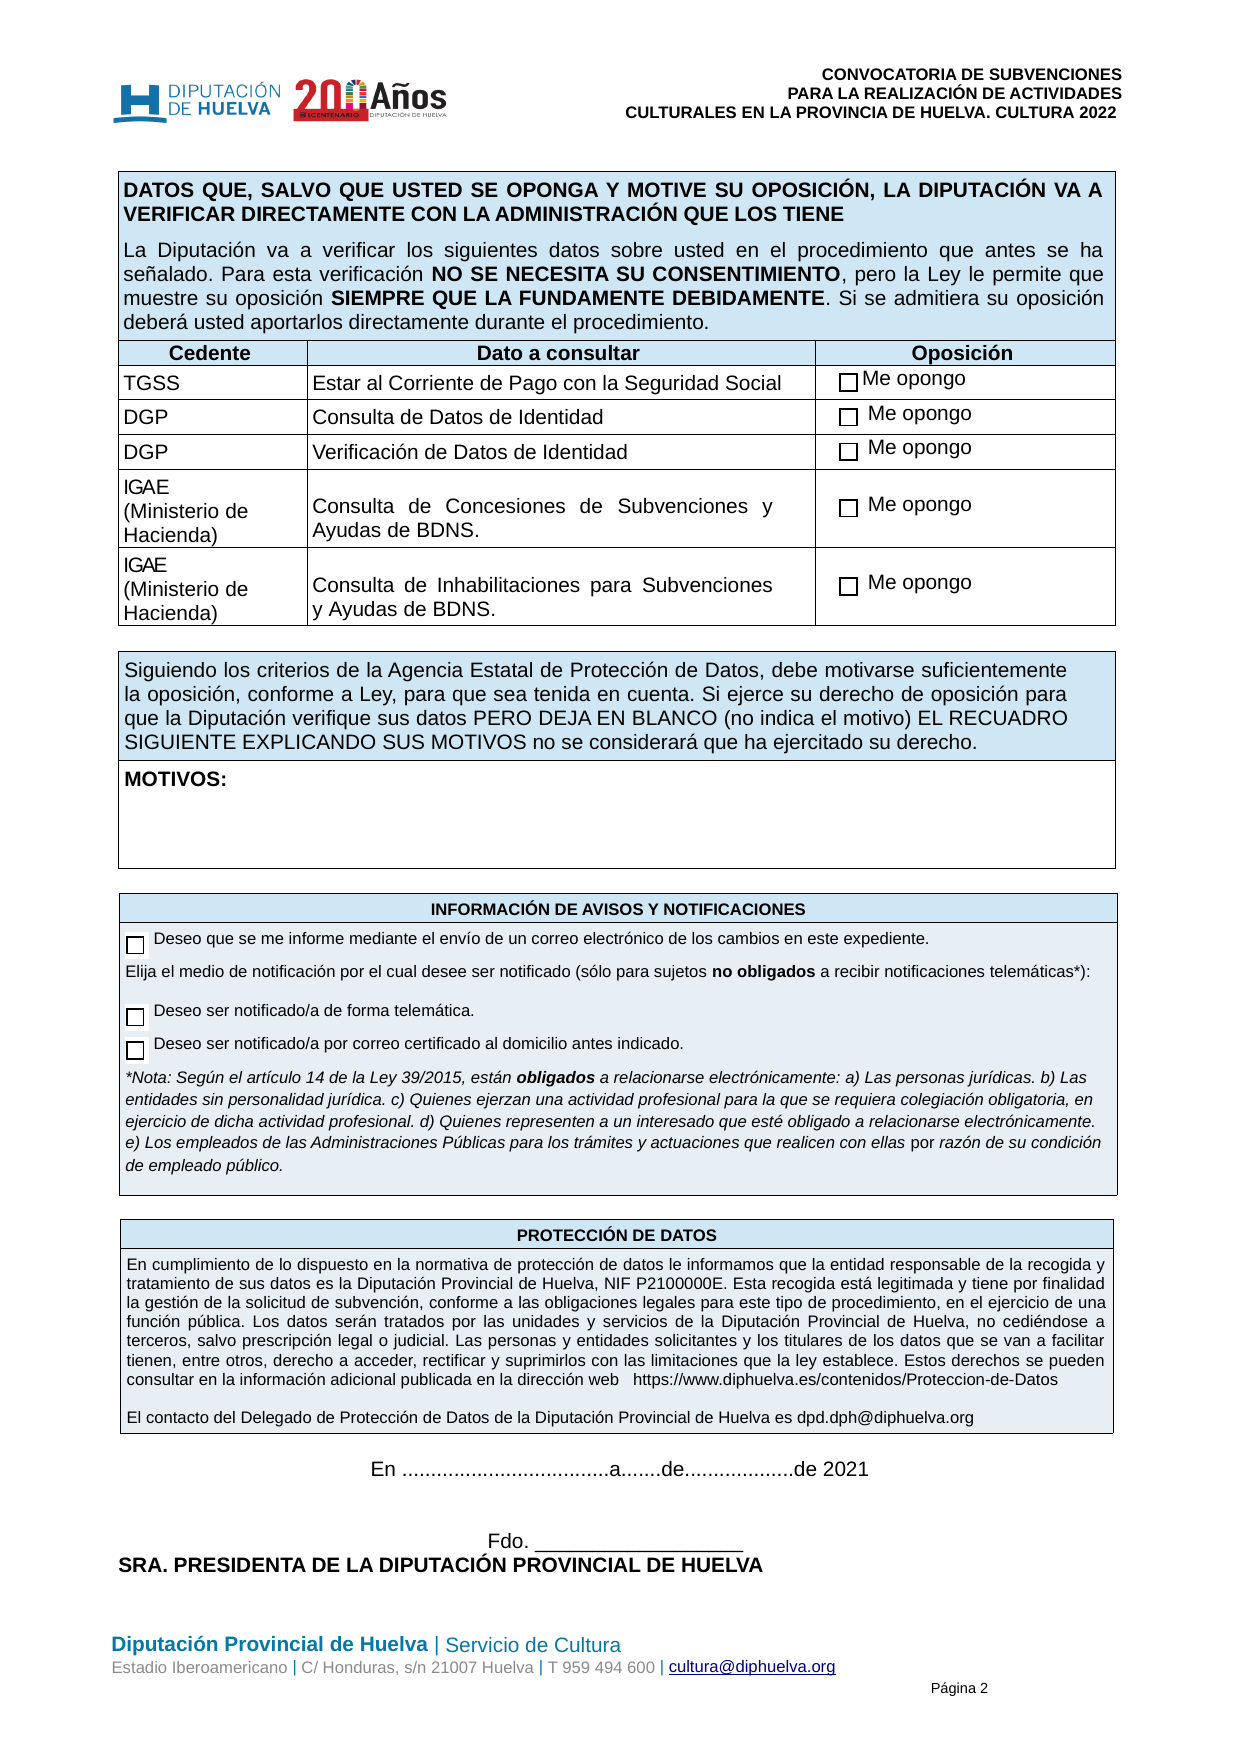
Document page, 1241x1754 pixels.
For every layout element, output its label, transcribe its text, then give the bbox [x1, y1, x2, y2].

table_cell Consulta de Datos de Identidad [308, 400, 815, 434]
table_cell Verificación de Datos de Identidad [308, 435, 815, 468]
table_cell Consulta de Concesiones de Subvenciones y Ayudas de BDNS. [308, 470, 815, 547]
picture [107, 71, 462, 132]
table_cell Estar al Corriente de Pago con la Seguridad Social [308, 366, 815, 399]
table_cell Consulta de Inhabilitaciones para Subvenciones y Ayudas de BDNS. [308, 548, 815, 625]
table_cell I G A E (Ministerio de Hacienda) [119, 548, 307, 625]
table_cell Me opongo [816, 366, 1115, 399]
table_cell Me opongo [816, 548, 1115, 625]
text SRA. PRESIDENTA DE LA DIPUTACIÓN PROVINCIAL DE HUELVA [118, 1553, 1122, 1577]
table_cell Me opongo [816, 435, 1115, 468]
table_cell DGP [119, 400, 307, 434]
table_header Siguiendo los criterios de la Agencia Estatal de Protección de Datos, debe motivarse suficientemente la oposición, conforme a Ley, para que sea tenida en cuenta. Si ejerce su derecho de oposición para que la Diputación verifique sus datos PERO DEJA EN BLANCO (no indica el motivo) EL RECUADRO SIGUIENTE EXPLICANDO SUS MOTIVOS no se considerará que ha ejercitado su derecho. [119, 652, 1115, 760]
table_cell En cumplimiento de lo dispuesto en la normativa de protección de datos le informamos que la entidad responsable de la recogida y tratamiento de sus datos es la Diputación Provincial de Huelva, NIF P2100000E. Esta recogida está legitimada y tiene por finalidad la gestión de la solicitud de subvención, conforme a las obligaciones legales para este tipo de procedimiento, en el ejercicio de una función pública. Los datos serán tratados por las unidades y servicios de la Diputación Provincial de Huelva, no cediéndose a terceros, salvo prescripción legal o judicial. Las personas y entidades solicitantes y los titulares de los datos que se van a facilitar tienen, entre otros, derecho a acceder, rectificar y suprimirlos con las limitaciones que la ley establece. Estos derechos se pueden consultar en la información adicional publicada en la dirección web https://www.diphuelva.es/contenidos/Proteccion-de-Datos El contacto del Delegado de Protección de Datos de la Diputación Provincial de Huelva es dpd.dph@diphuelva.org [121, 1249, 1113, 1433]
table_cell Me opongo [816, 400, 1115, 434]
table_cell DGP [119, 435, 307, 468]
table_cell Deseo que se me informe mediante el envío de un correo electrónico de los cambios en este expediente. Elija el medio de notificación por el cual desee ser notificado (sólo para sujetos no obligados a recibir notificaciones telemáticas*): Deseo ser notificado/a de forma telemática. Deseo ser notificado/a por correo certificado al domicilio antes indicado. *Nota: Según el artículo 14 de la Ley 39/2015, están obligados a relacionarse electrónicamente: a) Las personas jurídicas. b) Las entidades sin personalidad jurídica. c) Quienes ejerzan una actividad profesional para la que se requiera colegiación obligatoria, en ejercicio de dicha actividad profesional. d) Quienes representen a un interesado que esté obligado a relacionarse electrónicamente. e) Los empleados de las Administraciones Públicas para los trámites y actuaciones que realicen con ellas por razón de su condición de empleado público. [120, 923, 1117, 1195]
table_cell Me opongo [816, 470, 1115, 547]
table_cell Oposición [816, 341, 1115, 365]
table_header DATOS QUE, SALVO QUE USTED SE OPONGA Y MOTIVE SU OPOSICIÓN, LA DIPUTACIÓN VA A VERIFICAR DIRECTAMENTE CON LA ADMINISTRACIÓN QUE LOS TIENE La Diputación va a verificar los siguientes datos sobre usted en el procedimiento que antes se ha señalado. Para esta verificación NO SE NECESITA SU CONSENTIMIENTO, pero la Ley le permite que muestre su oposición SIEMPRE QUE LA FUNDAMENTE DEBIDAMENTE. Si se admitiera su oposición deberá usted aportarlos directamente durante el procedimiento. [119, 172, 1115, 340]
table_header INFORMACIÓN DE AVISOS Y NOTIFICACIONES [120, 894, 1117, 922]
table_cell TGSS [119, 366, 307, 399]
table_cell I G A E (Ministerio de Hacienda) [119, 470, 307, 547]
table_cell Dato a consultar [308, 341, 815, 365]
text Fdo. __________________ [118, 1529, 1122, 1553]
text En ....................................a.......de...................de 2021 [118, 1457, 1122, 1481]
table_header PROTECCIÓN DE DATOS [121, 1220, 1113, 1248]
table_cell Cedente [119, 341, 307, 365]
table_cell MOTIVOS: [119, 761, 1115, 868]
